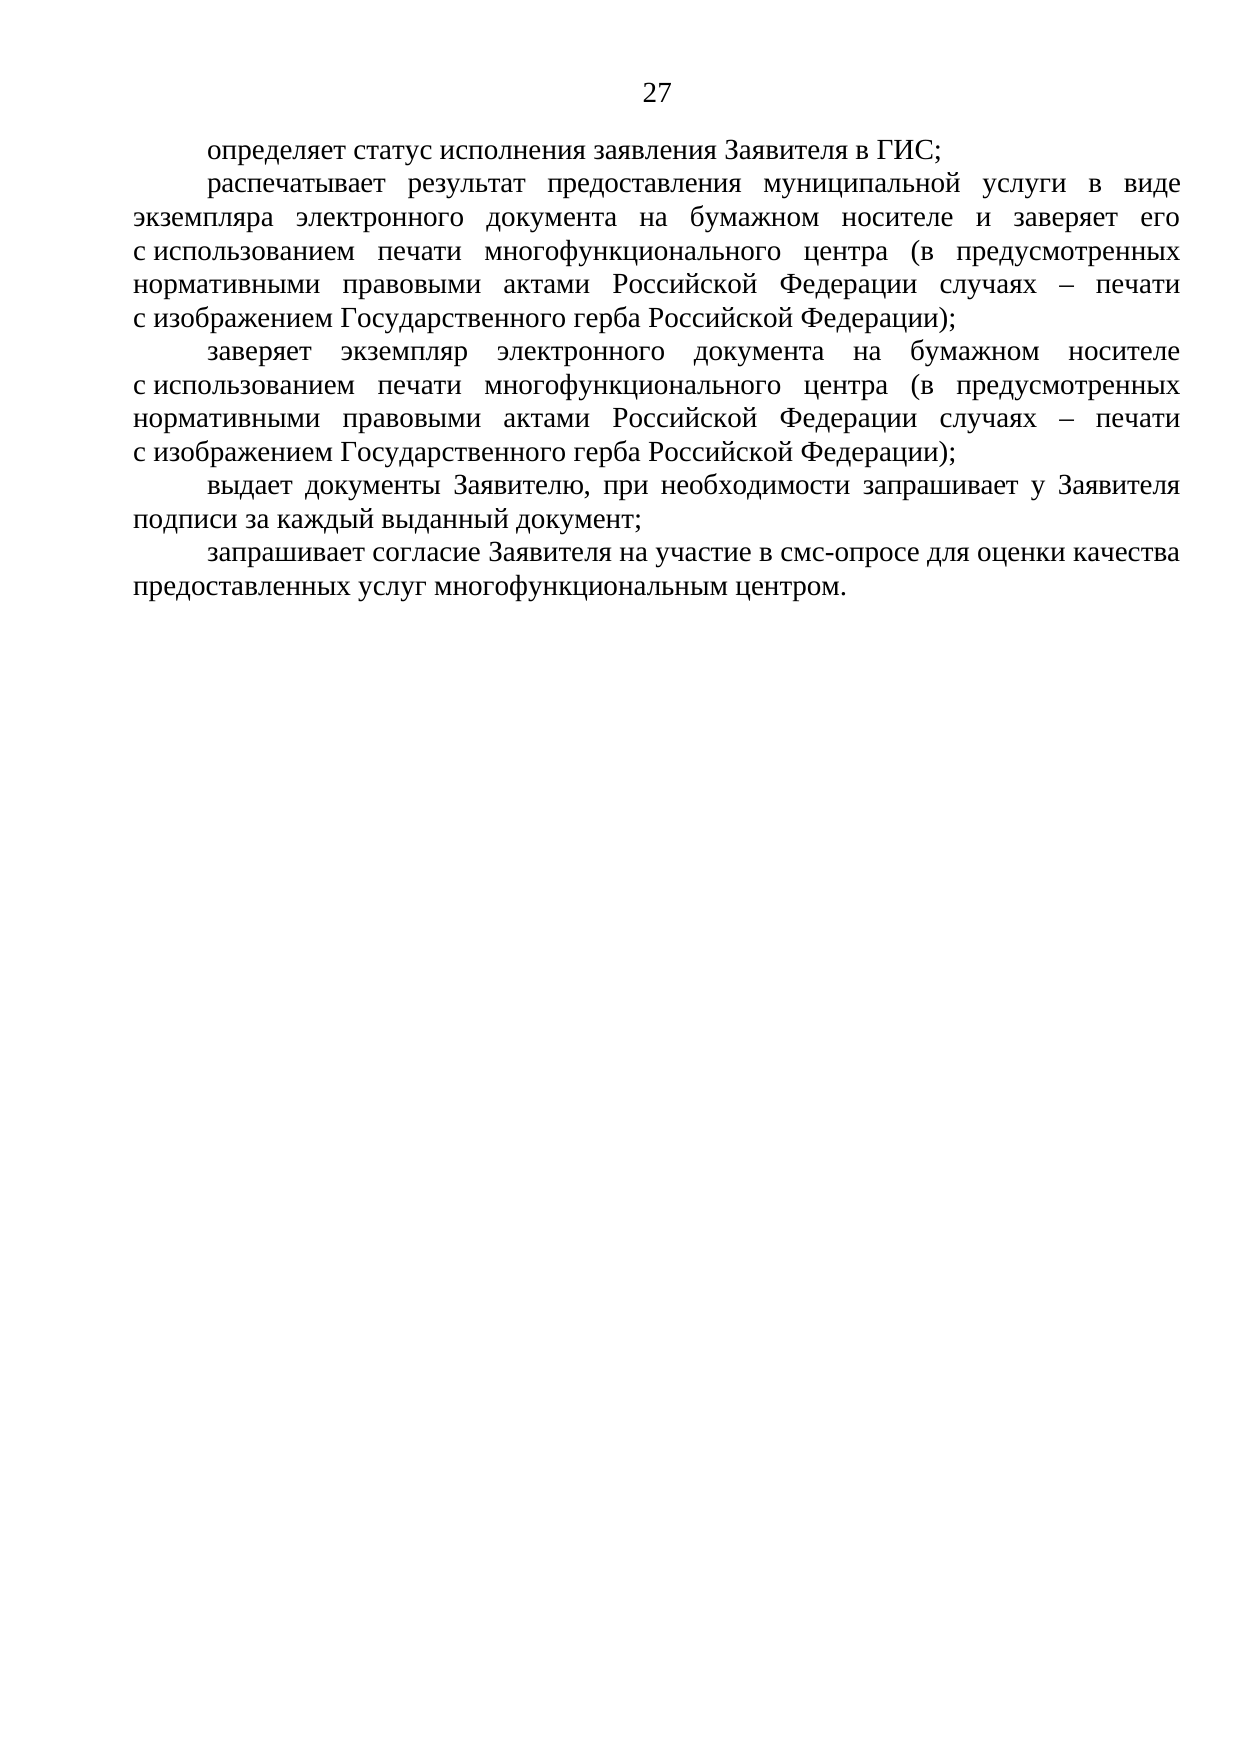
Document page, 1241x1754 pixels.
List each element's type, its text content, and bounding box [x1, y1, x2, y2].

text определяет статус исполнения заявления Заявителя в ГИС; [207, 133, 1181, 166]
text заверяет экземпляр электронного документа на бумажном носителе с использованием печати многофункционального центра (в предусмотренных нормативными правовыми актами Российской Федерации случаях – печати с изображением Государственного герба Российской Федерации); [133, 334, 1181, 468]
text распечатывает результат предоставления муниципальной услуги в виде экземпляра электронного документа на бумажном носителе и заверяет его с использованием печати многофункционального центра (в предусмотренных нормативными правовыми актами Российской Федерации случаях – печати с изображением Государственного герба Российской Федерации); [133, 166, 1181, 334]
text выдает документы Заявителю, при необходимости запрашивает у Заявителя подписи за каждый выданный документ; [133, 468, 1181, 535]
text запрашивает согласие Заявителя на участие в смс-опросе для оценки качества предоставленных услуг многофункциональным центром. [133, 535, 1181, 602]
